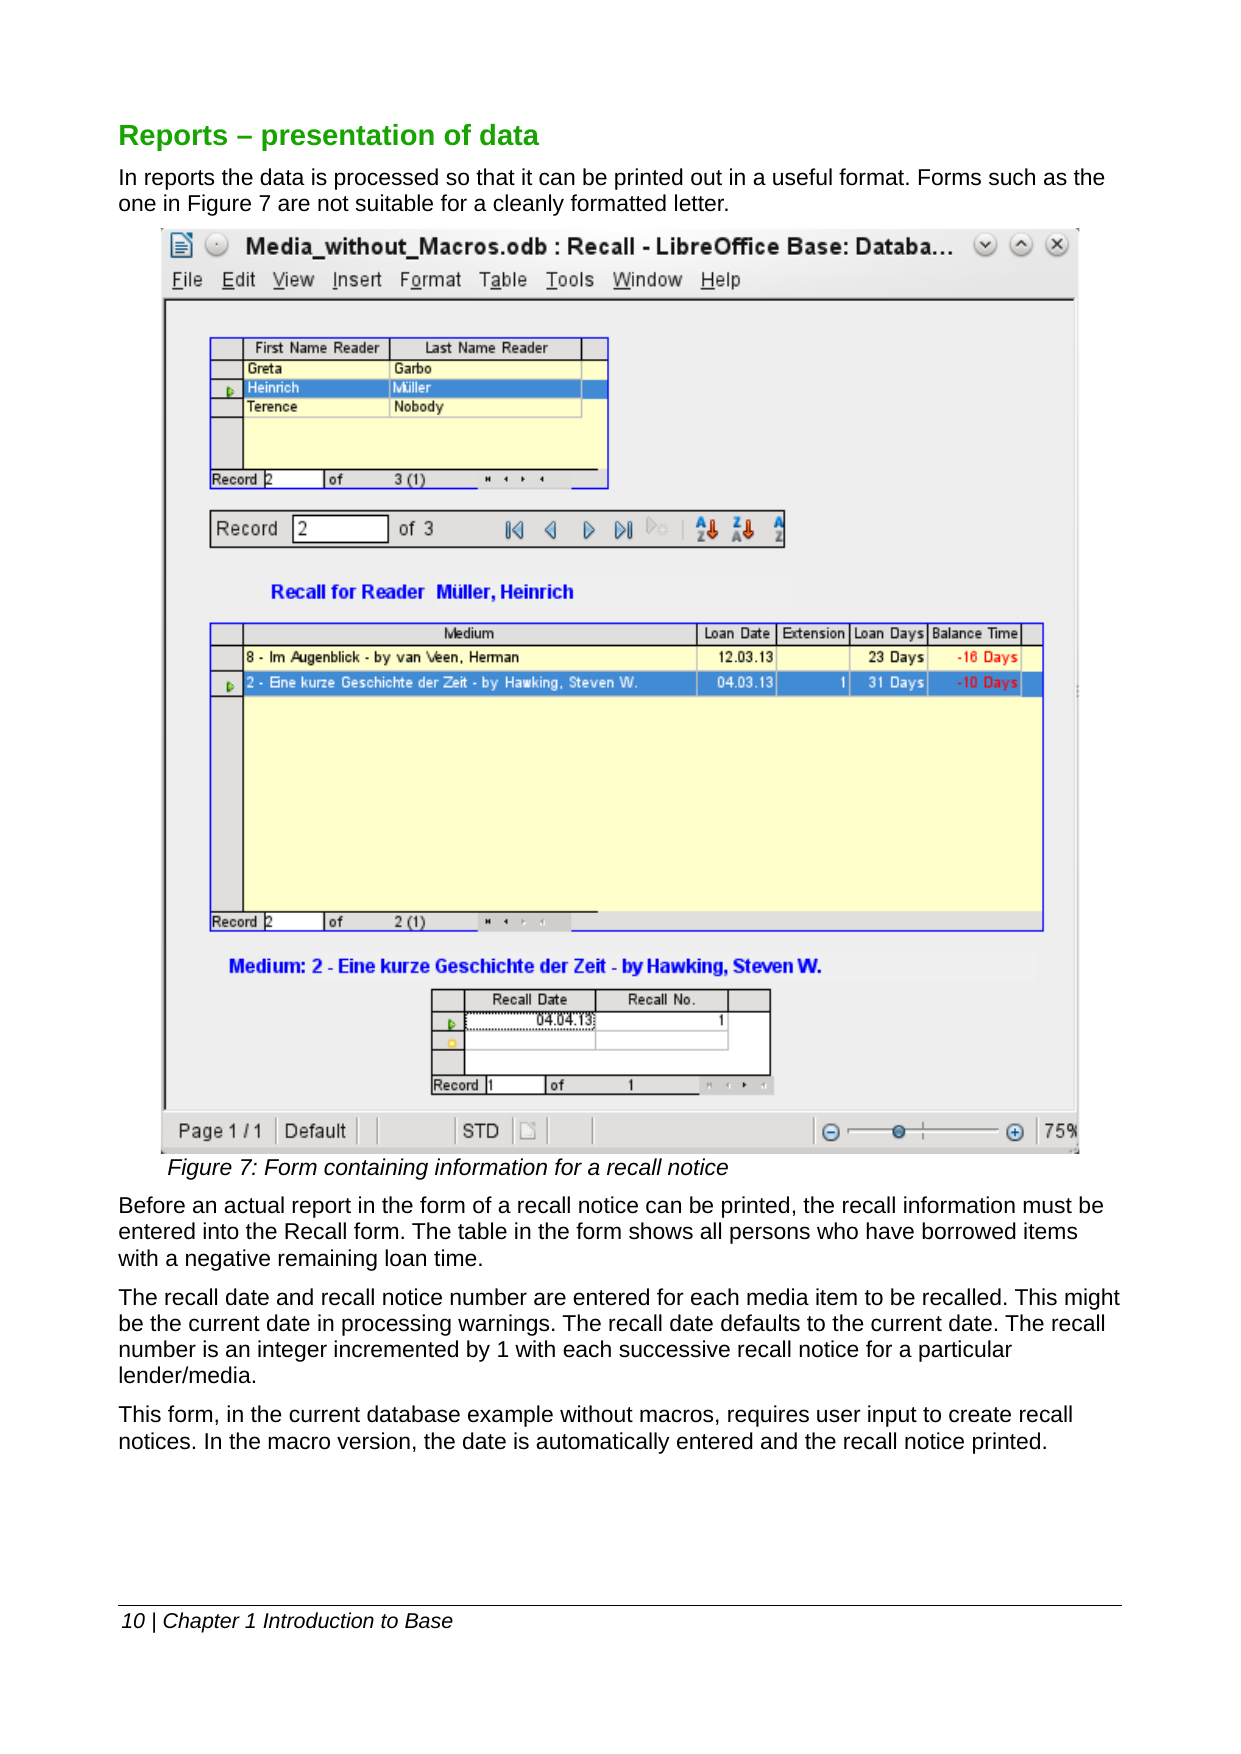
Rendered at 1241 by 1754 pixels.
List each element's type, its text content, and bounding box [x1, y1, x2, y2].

text Figure 7: Form containing information for a recall notice [161, 1154, 1079, 1180]
picture [160, 228, 1080, 1154]
text The recall date and recall notice number are entered for each media item to be recalled. This might be the current date in processing warnings. The recall date defaults to the current date. The recall number is an integer incremented by 1 with each successive recall notice for a particular lender/media. [118, 1283, 1122, 1389]
text In reports the data is processed so that it can be printed out in a useful format. Forms such as the one in Figure 7 are not suitable for a cleanly formatted letter. [118, 163, 1122, 216]
text Before an actual report in the form of a recall notice can be printed, the recall information must be entered into the Recall form. The table in the form shows all persons who have borrowed items with a negative remaining loan time. [118, 1192, 1122, 1271]
subtitle Reports – presentation of data [118, 118, 1122, 152]
text This form, in the current database example without macros, requires user input to create recall notices. In the macro version, the date is automatically entered and the recall notice printed. [118, 1401, 1122, 1454]
